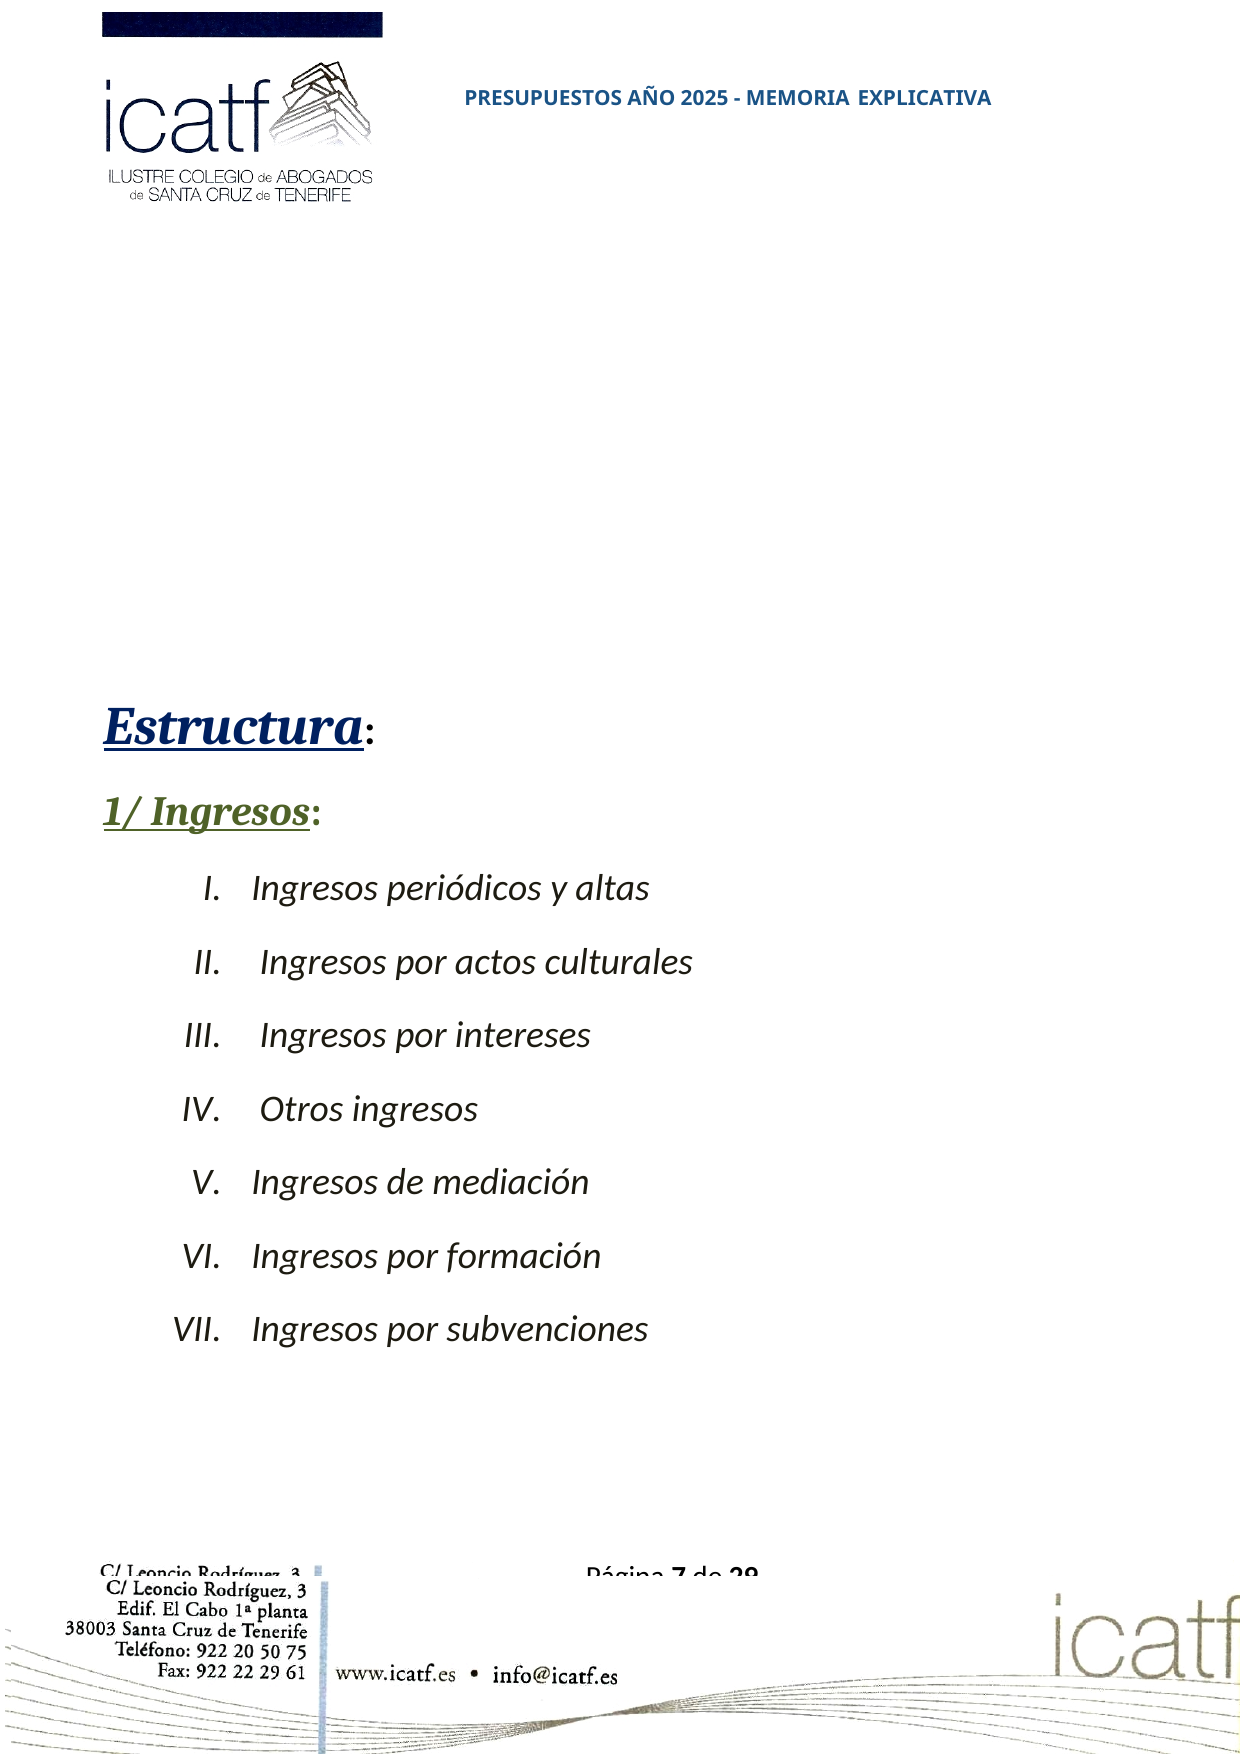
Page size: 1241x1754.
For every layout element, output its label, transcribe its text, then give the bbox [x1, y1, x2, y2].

list Ingresos por intereses [177, 1011, 1167, 1057]
text Estructura: [103, 696, 1167, 758]
list Otros ingresos [177, 1085, 1167, 1131]
text 1/ Ingresos: [103, 788, 1167, 836]
list Ingresos por formación [177, 1232, 1167, 1278]
list Ingresos periódicos y altas [177, 864, 1167, 910]
list Ingresos por subvenciones [177, 1305, 1167, 1351]
list Ingresos por actos culturales [177, 938, 1167, 983]
list Ingresos de mediación [177, 1158, 1167, 1204]
